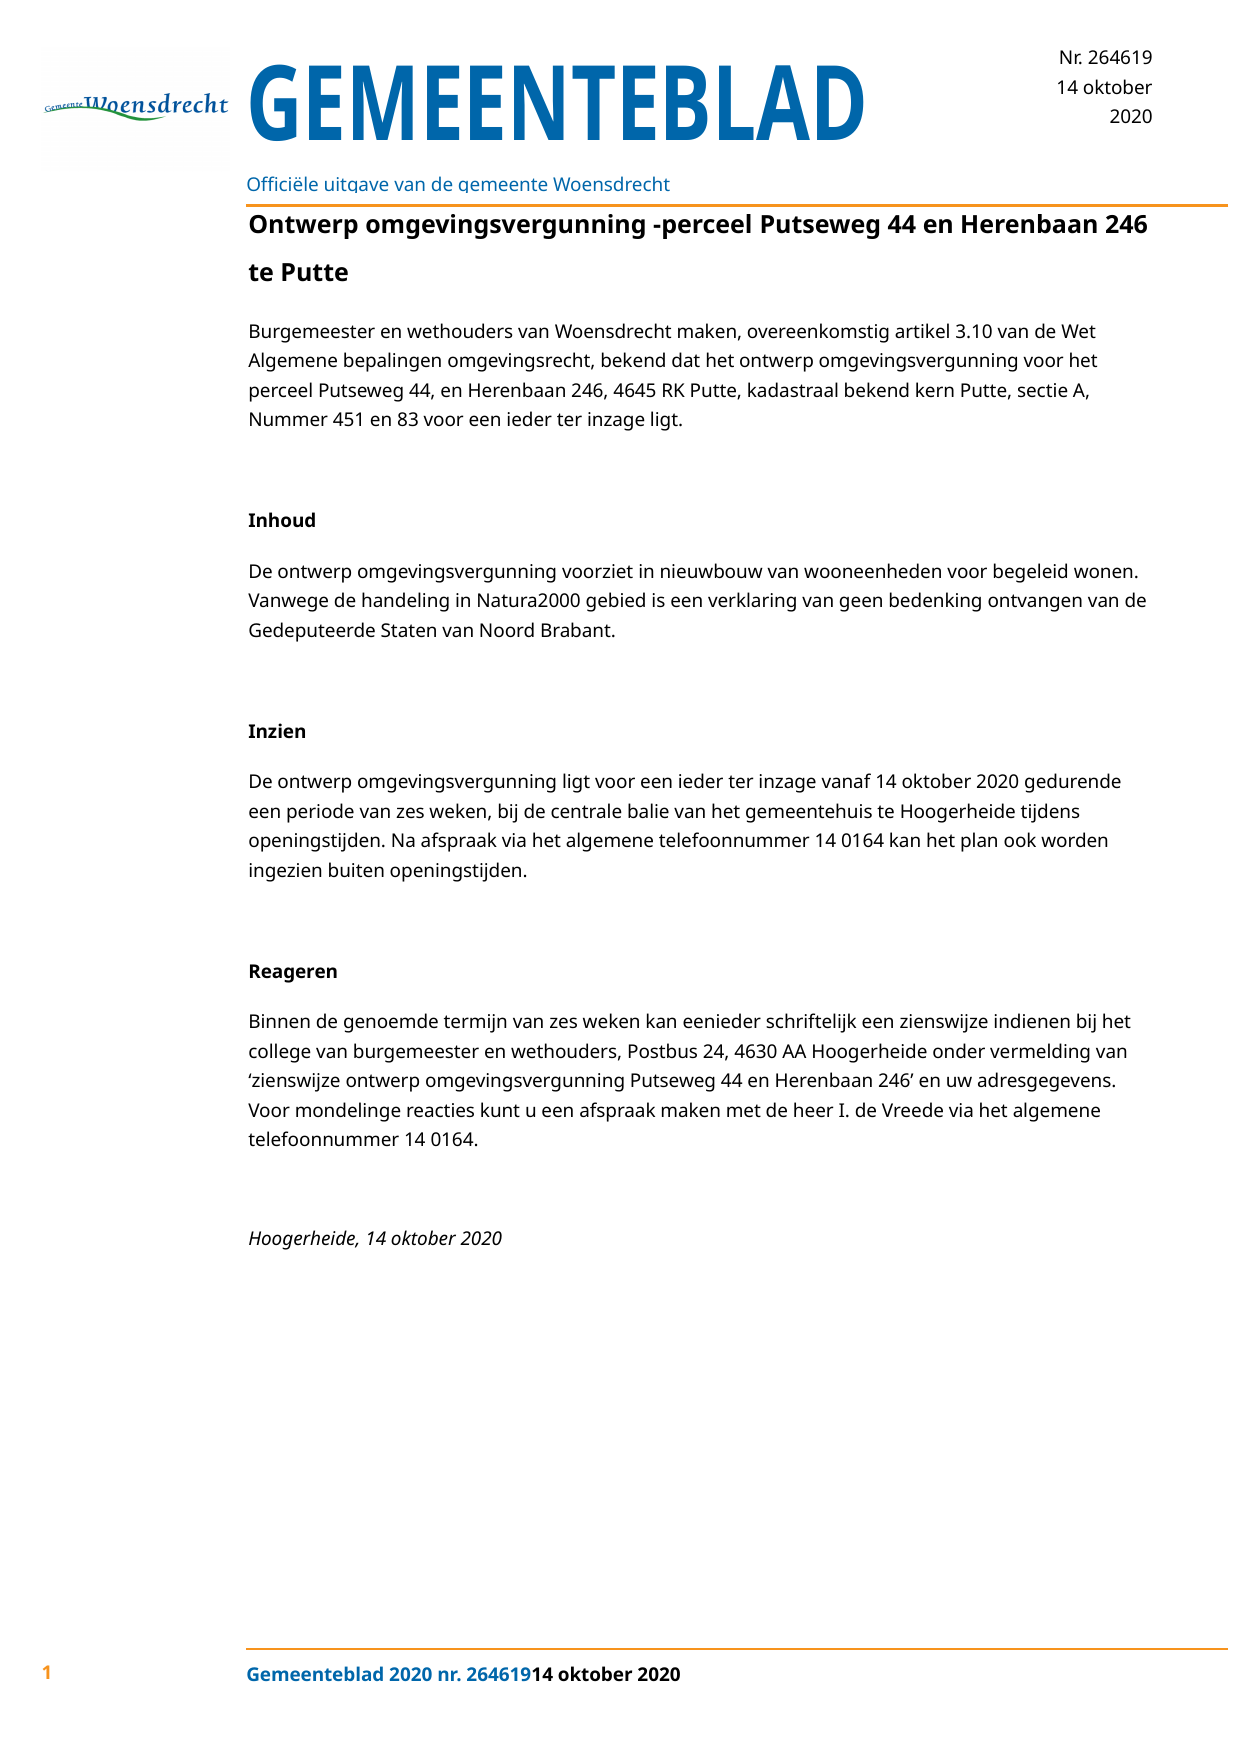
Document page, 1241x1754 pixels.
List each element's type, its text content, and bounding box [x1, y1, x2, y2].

text Binnen de genoemde termijn van zes weken kan eenieder schriftelijk een zienswijze indienen bij het college van burgemeester en wethouders, Postbus 24, 4630 AA Hoogerheide onder vermelding van ‘zienswijze ontwerp omgevingsvergunning Putseweg 44 en Herenbaan 246’ en uw adresgegevens. Voor mondelinge reacties kunt u een afspraak maken met de heer I. de Vreede via het algemene telefoonnummer 14 0164. [248, 1008, 1152, 1152]
text Inhoud [248, 507, 1152, 533]
text Hoogerheide, 14 oktober 2020 [248, 1225, 1152, 1251]
picture [41, 47, 231, 172]
text Burgemeester en wethouders van Woensdrecht maken, overeenkomstig artikel 3.10 van de Wet Algemene bepalingen omgevingsrecht, bekend dat het ontwerp omgevingsvergunning voor het perceel Putseweg 44, en Herenbaan 246, 4645 RK Putte, kadastraal bekend kern Putte, sectie A, Nummer 451 en 83 voor een ieder ter inzage ligt. [248, 318, 1152, 432]
text Ontwerp omgevingsvergunning -perceel Putseweg 44 en Herenbaan 246 te Putte [248, 207, 1152, 288]
text Inzien [248, 718, 1152, 744]
text De ontwerp omgevingsvergunning voorziet in nieuwbouw van wooneenheden voor begeleid wonen. Vanwege de handeling in Natura2000 gebied is een verklaring van geen bedenking ontvangen van de Gedeputeerde Staten van Noord Brabant. [248, 558, 1152, 643]
text Reageren [248, 958, 1152, 984]
text De ontwerp omgevingsvergunning ligt voor een ieder ter inzage vanaf 14 oktober 2020 gedurende een periode van zes weken, bij de centrale balie van het gemeentehuis te Hoogerheide tijdens openingstijden. Na afspraak via het algemene telefoonnummer 14 0164 kan het plan ook worden ingezien buiten openingstijden. [248, 768, 1152, 883]
